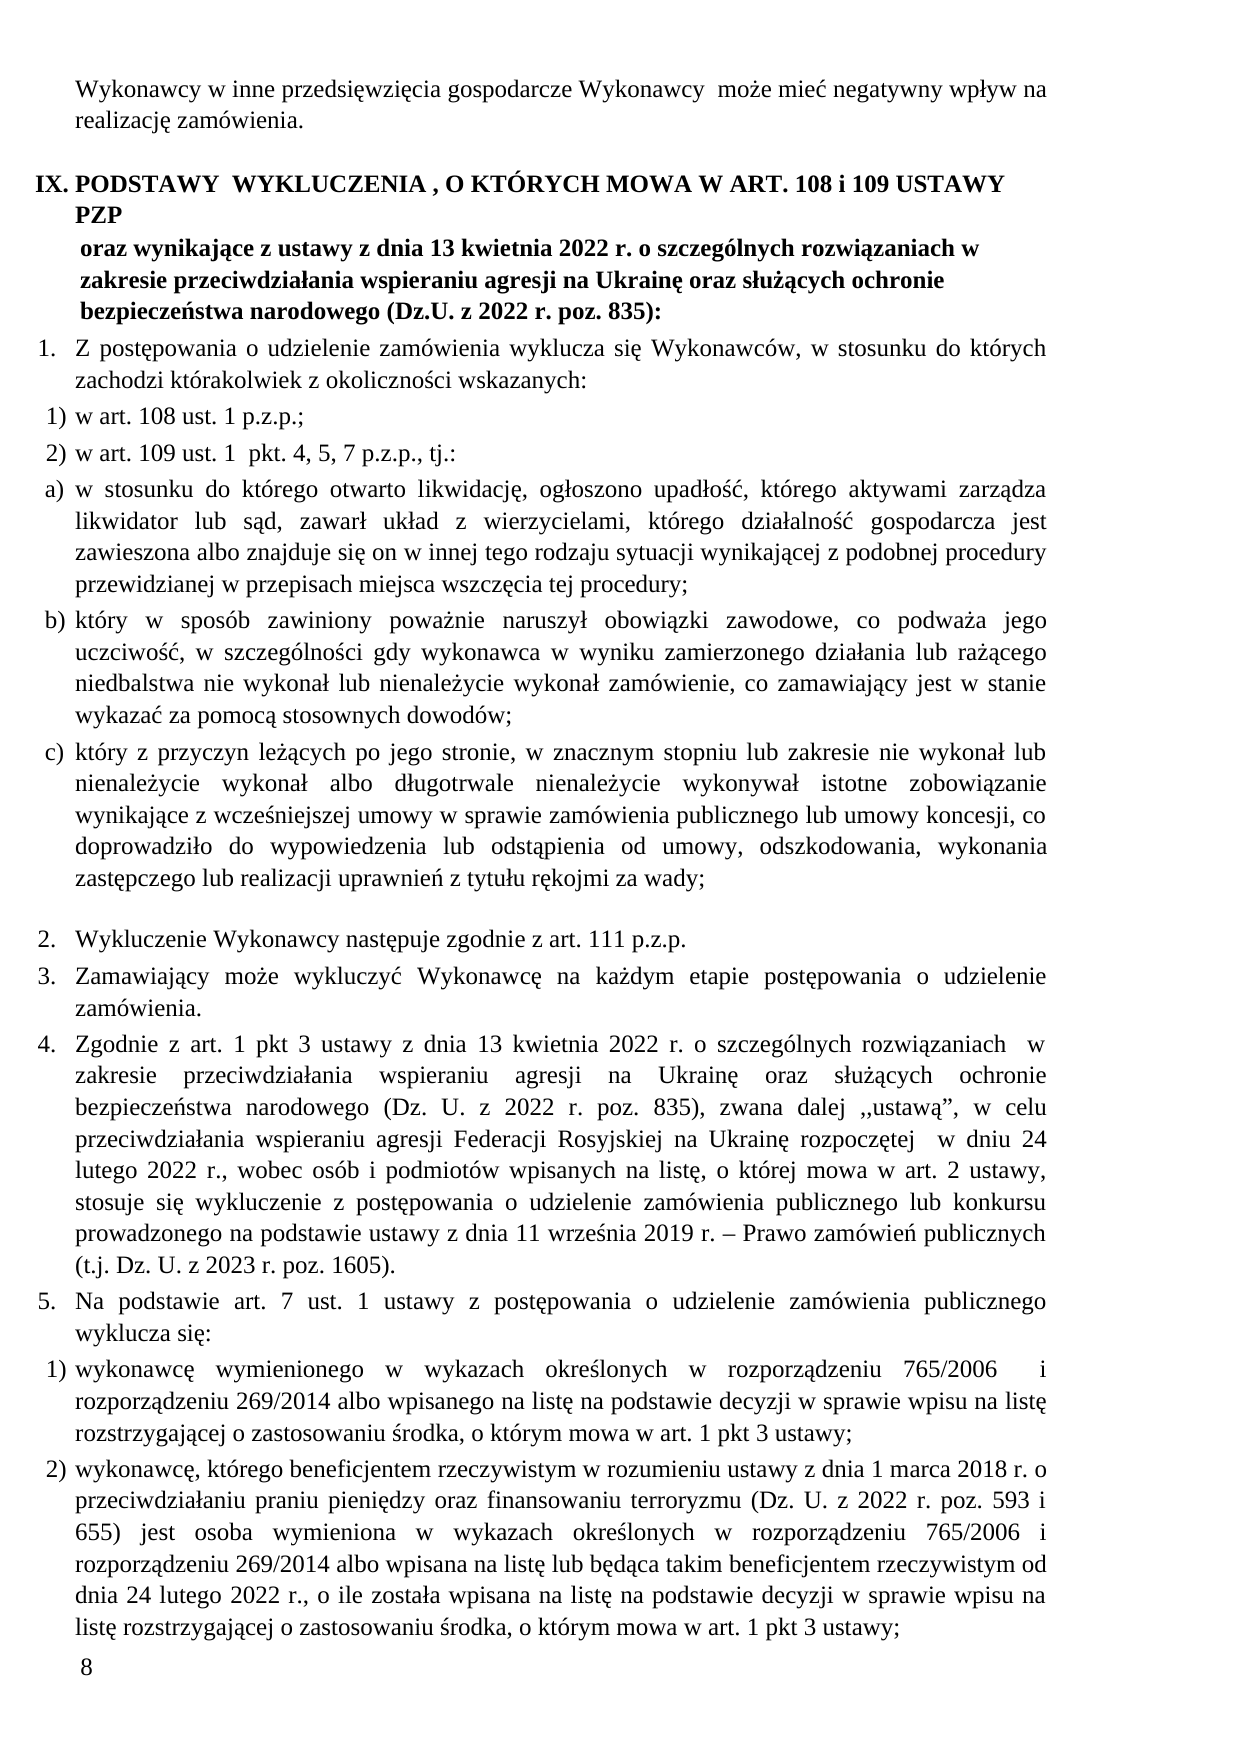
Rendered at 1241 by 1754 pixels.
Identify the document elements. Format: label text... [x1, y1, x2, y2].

list który w sposób zawiniony poważnie naruszył obowiązki zawodowe, co podważa jego uczciwość, w szczególności gdy wykonawca w wyniku zamierzonego działania lub rażącego niedbalstwa nie wykonał lub nienależycie wykonał zamówienie, co zamawiający jest w stanie wykazać za pomocą stosownych dowodów; [44, 605, 1048, 729]
list Wykonawcy w inne przedsięwzięcia gospodarcze Wykonawcy może mieć negatywny wpływ na realizację zamówienia. [50, 74, 1048, 134]
list w art. 108 ust. 1 p.z.p.; [46, 401, 1048, 430]
list wykonawcę, którego beneficjentem rzeczywistym w rozumieniu ustawy z dnia 1 marca 2018 r. o przeciwdziałaniu praniu pieniędzy oraz finansowaniu terroryzmu (Dz. U. z 2022 r. poz. 593 i 655) jest osoba wymieniona w wykazach określonych w rozporządzeniu 765/2006 i rozporządzeniu 269/2014 albo wpisana na listę lub będąca takim beneficjentem rzeczywistym od dnia 24 lutego 2022 r., o ile została wpisana na listę na podstawie decyzji w sprawie wpisu na listę rozstrzygającej o zastosowaniu środka, o którym mowa w art. 1 pkt 3 ustawy; [46, 1454, 1048, 1641]
list Zgodnie z art. 1 pkt 3 ustawy z dnia 13 kwietnia 2022 r. o szczególnych rozwiązaniach w zakresie przeciwdziałania wspieraniu agresji na Ukrainę oraz służących ochronie bezpieczeństwa narodowego (Dz. U. z 2022 r. poz. 835), zwana dalej ,,ustawą”, w celu przeciwdziałania wspieraniu agresji Federacji Rosyjskiej na Ukrainę rozpoczętej w dniu 24 lutego 2022 r., wobec osób i podmiotów wpisanych na listę, o której mowa w art. 2 ustawy, stosuje się wykluczenie z postępowania o udzielenie zamówienia publicznego lub konkursu prowadzonego na podstawie ustawy z dnia 11 września 2019 r. – Prawo zamówień publicznych (t.j. Dz. U. z 2023 r. poz. 1605). [37, 1029, 1048, 1279]
text oraz wynikające z ustawy z dnia 13 kwietnia 2022 r. o szczególnych rozwiązaniach w zakresie przeciwdziałania wspieraniu agresji na Ukrainę oraz służących ochronie bezpieczeństwa narodowego (Dz.U. z 2022 r. poz. 835): [80, 233, 1069, 325]
list w stosunku do którego otwarto likwidację, ogłoszono upadłość, którego aktywami zarządza likwidator lub sąd, zawarł układ z wierzycielami, którego działalność gospodarcza jest zawieszona albo znajduje się on w innej tego rodzaju sytuacji wynikającej z podobnej procedury przewidzianej w przepisach miejsca wszczęcia tej procedury; [44, 474, 1048, 598]
list PODSTAWY WYKLUCZENIA , O KTÓRYCH MOWA W ART. 108 i 109 USTAWY PZP [35, 169, 1059, 229]
list wykonawcę wymienionego w wykazach określonych w rozporządzeniu 765/2006 i rozporządzeniu 269/2014 albo wpisanego na listę na podstawie decyzji w sprawie wpisu na listę rozstrzygającej o zastosowaniu środka, o którym mowa w art. 1 pkt 3 ustawy; [46, 1354, 1048, 1446]
list w art. 109 ust. 1 pkt. 4, 5, 7 p.z.p., tj.: [46, 438, 1048, 467]
list który z przyczyn leżących po jego stronie, w znacznym stopniu lub zakresie nie wykonał lub nienależycie wykonał albo długotrwale nienależycie wykonywał istotne zobowiązanie wynikające z wcześniejszej umowy w sprawie zamówienia publicznego lub umowy koncesji, co doprowadziło do wypowiedzenia lub odstąpienia od umowy, odszkodowania, wykonania zastępczego lub realizacji uprawnień z tytułu rękojmi za wady; [44, 737, 1048, 892]
list Na podstawie art. 7 ust. 1 ustawy z postępowania o udzielenie zamówienia publicznego wyklucza się: [37, 1286, 1048, 1347]
list Wykluczenie Wykonawcy następuje zgodnie z art. 111 p.z.p. [37, 924, 1048, 953]
list Z postępowania o udzielenie zamówienia wyklucza się Wykonawców, w stosunku do których zachodzi którakolwiek z okoliczności wskazanych: [37, 333, 1048, 394]
list Zamawiający może wykluczyć Wykonawcę na każdym etapie postępowania o udzielenie zamówienia. [37, 961, 1048, 1021]
